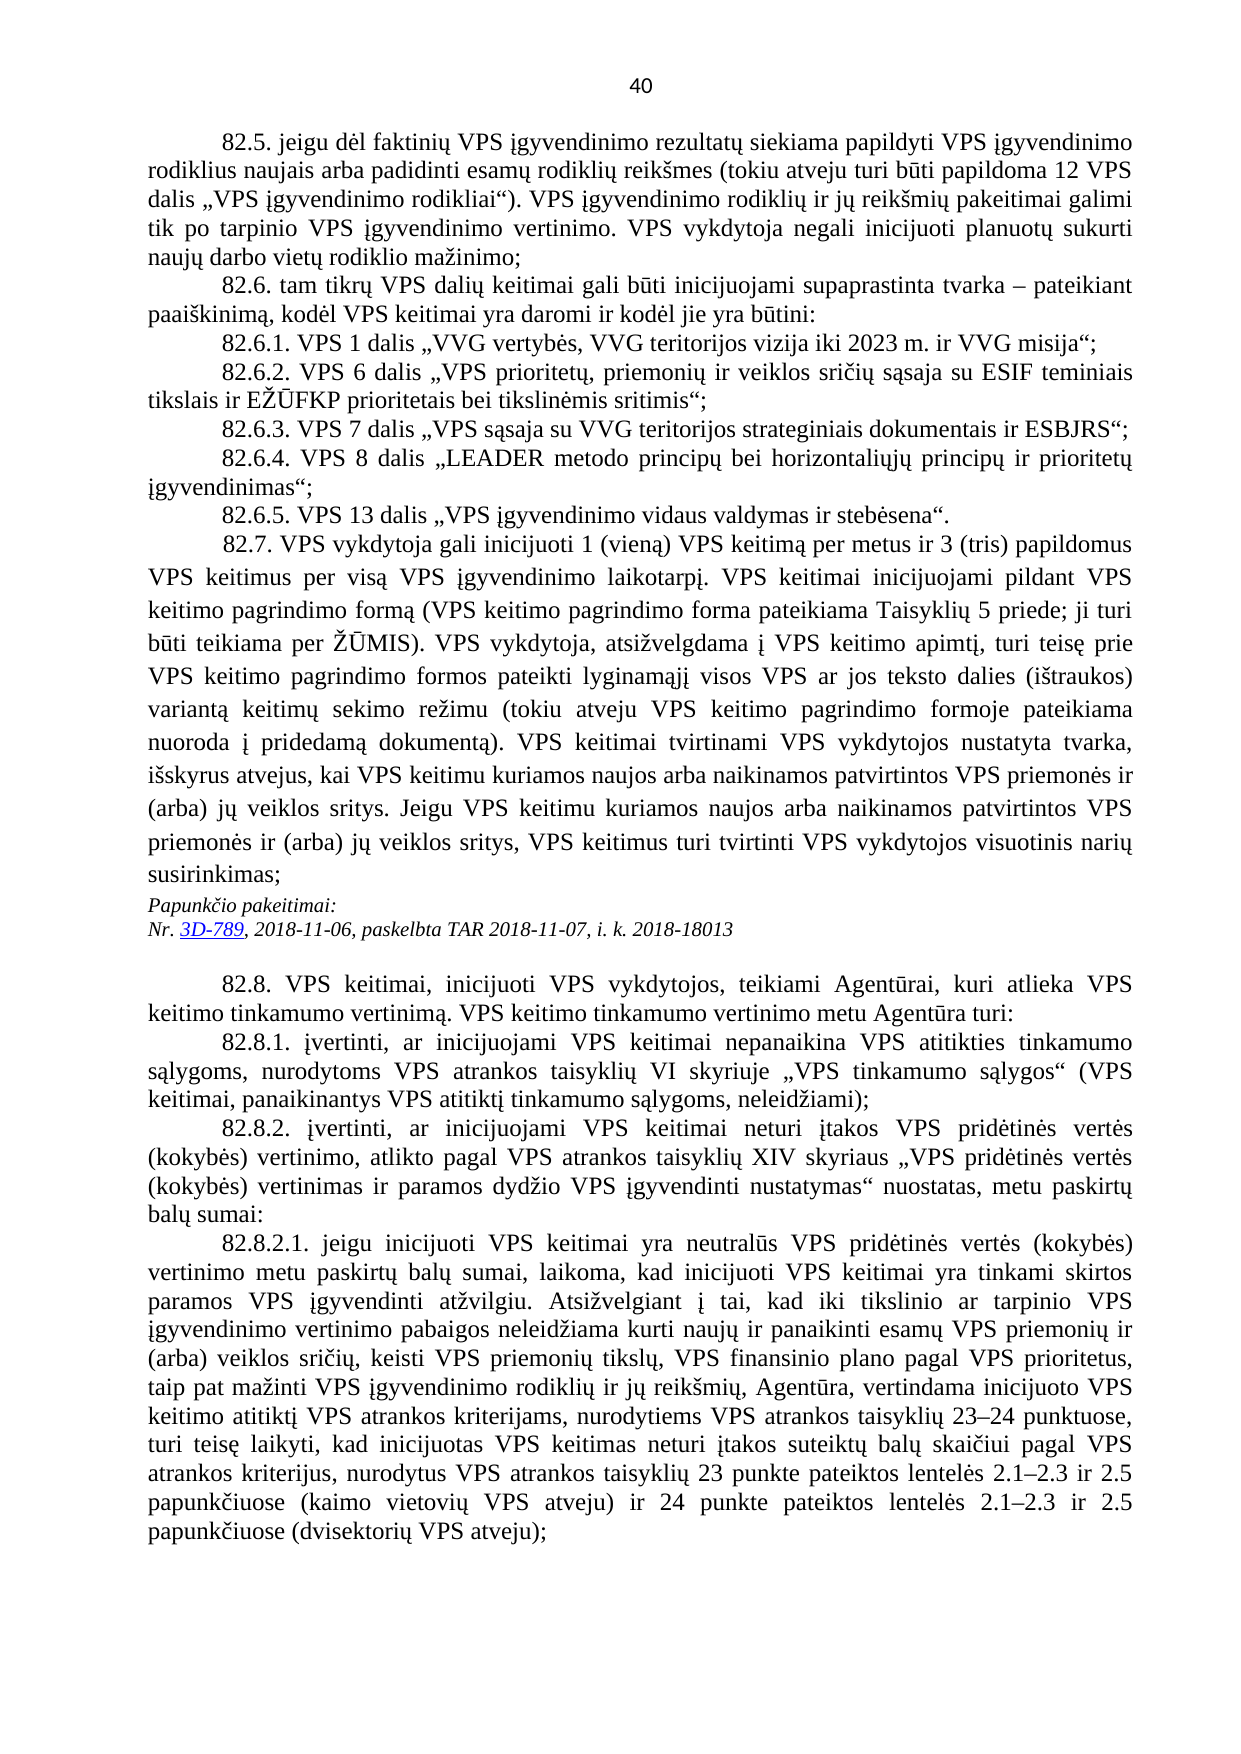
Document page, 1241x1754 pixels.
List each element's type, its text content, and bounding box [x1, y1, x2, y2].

text 82.6.1. VPS 1 dalis „VVG vertybės, VVG teritorijos vizija iki 2023 m. ir VVG misija“; [148, 328, 1134, 357]
text 82.6.4. VPS 8 dalis „LEADER metodo principų bei horizontaliųjų principų ir prioritetų įgyvendinimas“; [148, 443, 1134, 501]
text 82.6.5. VPS 13 dalis „VPS įgyvendinimo vidaus valdymas ir stebėsena“. [148, 501, 1134, 529]
text 82.6. tam tikrų VPS dalių keitimai gali būti inicijuojami supaprastinta tvarka – pateikiant paaiškinimą, kodėl VPS keitimai yra daromi ir kodėl jie yra būtini: [148, 271, 1134, 328]
text 82.8.2.1. jeigu inicijuoti VPS keitimai yra neutralūs VPS pridėtinės vertės (kokybės) vertinimo metu paskirtų balų sumai, laikoma, kad inicijuoti VPS keitimai yra tinkami skirtos paramos VPS įgyvendinti atžvilgiu. Atsižvelgiant į tai, kad iki tikslinio ar tarpinio VPS įgyvendinimo vertinimo pabaigos neleidžiama kurti naujų ir panaikinti esamų VPS priemonių ir (arba) veiklos sričių, keisti VPS priemonių tikslų, VPS finansinio plano pagal VPS prioritetus, taip pat mažinti VPS įgyvendinimo rodiklių ir jų reikšmių, Agentūra, vertindama inicijuoto VPS keitimo atitiktį VPS atrankos kriterijams, nurodytiems VPS atrankos taisyklių 23–24 punktuose, turi teisę laikyti, kad inicijuotas VPS keitimas neturi įtakos suteiktų balų skaičiui pagal VPS atrankos kriterijus, nurodytus VPS atrankos taisyklių 23 punkte pateiktos lentelės 2.1–2.3 ir 2.5 papunkčiuose (kaimo vietovių VPS atveju) ir 24 punkte pateiktos lentelės 2.1–2.3 ir 2.5 papunkčiuose (dvisektorių VPS atveju); [148, 1228, 1134, 1544]
text 82.6.3. VPS 7 dalis „VPS sąsaja su VVG teritorijos strateginiais dokumentais ir ESBJRS“; [148, 414, 1134, 443]
text 82.8.1. įvertinti, ar inicijuojami VPS keitimai nepanaikina VPS atitikties tinkamumo sąlygoms, nurodytoms VPS atrankos taisyklių VI skyriuje „VPS tinkamumo sąlygos“ (VPS keitimai, panaikinantys VPS atitiktį tinkamumo sąlygoms, neleidžiami); [148, 1027, 1134, 1113]
text 82.8. VPS keitimai, inicijuoti VPS vykdytojos, teikiami Agentūrai, kuri atlieka VPS keitimo tinkamumo vertinimą. VPS keitimo tinkamumo vertinimo metu Agentūra turi: [148, 969, 1134, 1027]
text Papunkčio pakeitimai: [148, 893, 1134, 917]
text 82.8.2. įvertinti, ar inicijuojami VPS keitimai neturi įtakos VPS pridėtinės vertės (kokybės) vertinimo, atlikto pagal VPS atrankos taisyklių XIV skyriaus „VPS pridėtinės vertės (kokybės) vertinimas ir paramos dydžio VPS įgyvendinti nustatymas“ nuostatas, metu paskirtų balų sumai: [148, 1113, 1134, 1228]
text 82.6.2. VPS 6 dalis „VPS prioritetų, priemonių ir veiklos sričių sąsaja su ESIF teminiais tikslais ir EŽŪFKP prioritetais bei tikslinėmis sritimis“; [148, 357, 1134, 414]
text 82.5. jeigu dėl faktinių VPS įgyvendinimo rezultatų siekiama papildyti VPS įgyvendinimo rodiklius naujais arba padidinti esamų rodiklių reikšmes (tokiu atveju turi būti papildoma 12 VPS dalis „VPS įgyvendinimo rodikliai“). VPS įgyvendinimo rodiklių ir jų reikšmių pakeitimai galimi tik po tarpinio VPS įgyvendinimo vertinimo. VPS vykdytoja negali inicijuoti planuotų sukurti naujų darbo vietų rodiklio mažinimo; [148, 127, 1134, 271]
text Nr. 3D-789, 2018-11-06, paskelbta TAR 2018-11-07, i. k. 2018-18013 [148, 917, 1134, 941]
text 82.7. VPS vykdytoja gali inicijuoti 1 (vieną) VPS keitimą per metus ir 3 (tris) papildomus VPS keitimus per visą VPS įgyvendinimo laikotarpį. VPS keitimai inicijuojami pildant VPS keitimo pagrindimo formą (VPS keitimo pagrindimo forma pateikiama Taisyklių 5 priede; ji turi būti teikiama per ŽŪMIS). VPS vykdytoja, atsižvelgdama į VPS keitimo apimtį, turi teisę prie VPS keitimo pagrindimo formos pateikti lyginamąjį visos VPS ar jos teksto dalies (ištraukos) variantą keitimų sekimo režimu (tokiu atveju VPS keitimo pagrindimo formoje pateikiama nuoroda į pridedamą dokumentą). VPS keitimai tvirtinami VPS vykdytojos nustatyta tvarka, išskyrus atvejus, kai VPS keitimu kuriamos naujos arba naikinamos patvirtintos VPS priemonės ir (arba) jų veiklos sritys. Jeigu VPS keitimu kuriamos naujos arba naikinamos patvirtintos VPS priemonės ir (arba) jų veiklos sritys, VPS keitimus turi tvirtinti VPS vykdytojos visuotinis narių susirinkimas; [148, 529, 1134, 888]
